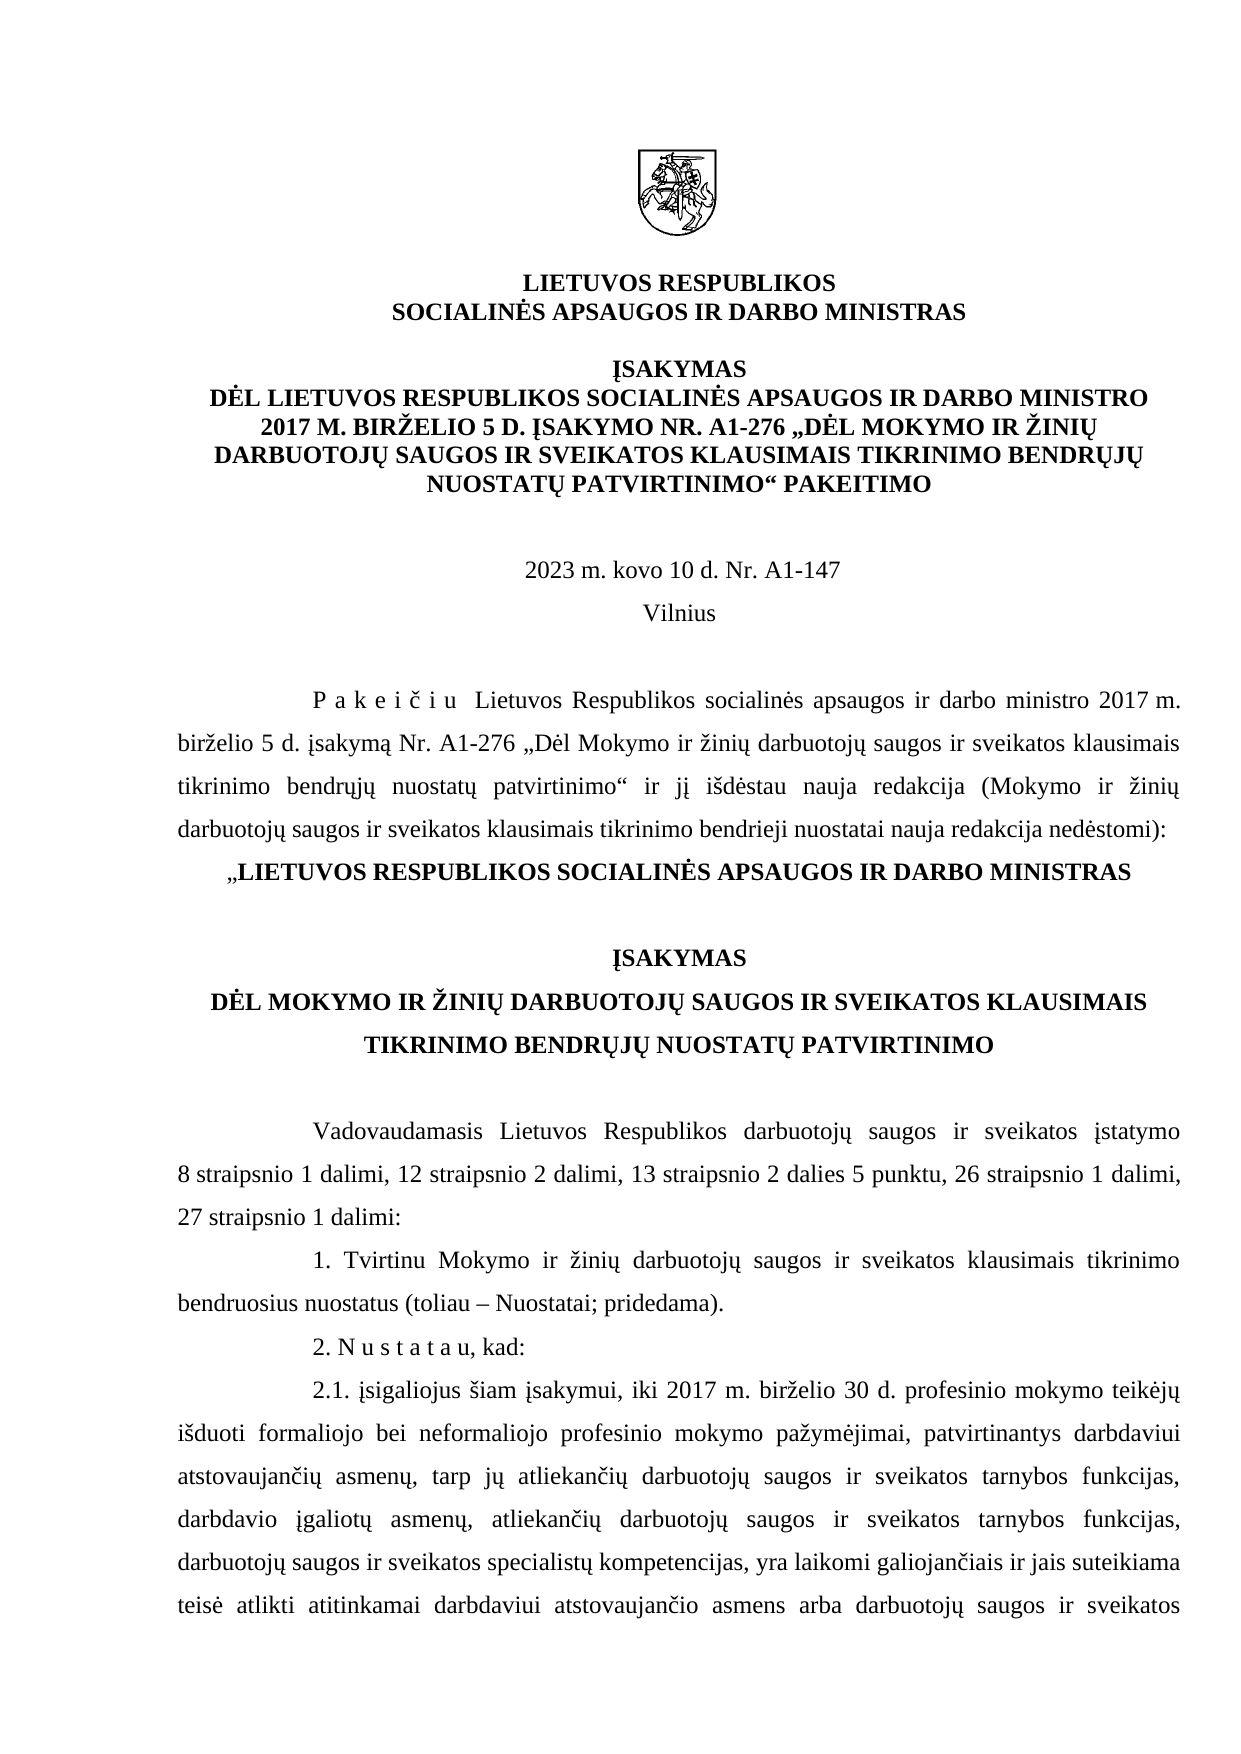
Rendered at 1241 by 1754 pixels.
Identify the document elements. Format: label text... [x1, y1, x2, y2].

text ĮSAKYMAS [177, 354, 1181, 383]
text 2. N u s t a t a u, kad: [177, 1332, 1181, 1360]
text 2023 m. kovo 10 d. Nr. A1-147 [177, 555, 1181, 584]
text LIETUVOS RESPUBLIKOS [177, 268, 1181, 297]
text DĖL MOKYMO IR ŽINIŲ DARBUOTOJŲ SAUGOS IR SVEIKATOS KLAUSIMAIS TIKRINIMO BENDRŲJŲ NUOSTATŲ PATVIRTINIMO [177, 987, 1181, 1058]
text Vilnius [177, 598, 1181, 627]
text SOCIALINĖS APSAUGOS IR DARBO MINISTRAS [177, 297, 1181, 325]
text ĮSAKYMAS [177, 943, 1181, 972]
text 1. Tvirtinu Mokymo ir žinių darbuotojų saugos ir sveikatos klausimais tikrinimo bendruosius nuostatus (toliau – Nuostatai; pridedama). [177, 1245, 1181, 1317]
text Vadovaudamasis Lietuvos Respublikos darbuotojų saugos ir sveikatos įstatymo 8 straipsnio 1 dalimi, 12 straipsnio 2 dalimi, 13 straipsnio 2 dalies 5 punktu, 26 straipsnio 1 dalimi, 27 straipsnio 1 dalimi: [177, 1116, 1181, 1231]
text 2.1. įsigaliojus šiam įsakymui, iki 2017 m. birželio 30 d. profesinio mokymo teikėjų išduoti formaliojo bei neformaliojo profesinio mokymo pažymėjimai, patvirtinantys darbdaviui atstovaujančių asmenų, tarp jų atliekančių darbuotojų saugos ir sveikatos tarnybos funkcijas, darbdavio įgaliotų asmenų, atliekančių darbuotojų saugos ir sveikatos tarnybos funkcijas, darbuotojų saugos ir sveikatos specialistų kompetencijas, yra laikomi galiojančiais ir jais suteikiama teisė atlikti atitinkamai darbdaviui atstovaujančio asmens arba darbuotojų saugos ir sveikatos [177, 1375, 1181, 1619]
text Pakeičiu Lietuvos Respublikos socialinės apsaugos ir darbo ministro 2017 m. birželio 5 d. įsakymą Nr. A1-276 „Dėl Mokymo ir žinių darbuotojų saugos ir sveikatos klausimais tikrinimo bendrųjų nuostatų patvirtinimo“ ir jį išdėstau nauja redakcija (Mokymo ir žinių darbuotojų saugos ir sveikatos klausimais tikrinimo bendrieji nuostatai nauja redakcija nedėstomi): [177, 685, 1181, 843]
text „LIETUVOS RESPUBLIKOS SOCIALINĖS APSAUGOS IR DARBO MINISTRAS [177, 857, 1181, 886]
text DĖL LIETUVOS RESPUBLIKOS SOCIALINĖS APSAUGOS IR DARBO MINISTRO 2017 M. BIRŽELIO 5 D. ĮSAKYMO NR. A1-276 „DĖL MOKYMO IR ŽINIŲ DARBUOTOJŲ SAUGOS IR SVEIKATOS KLAUSIMAIS TIKRINIMO BENDRŲJŲ NUOSTATŲ PATVIRTINIMO“ PAKEITIMO [177, 383, 1181, 498]
